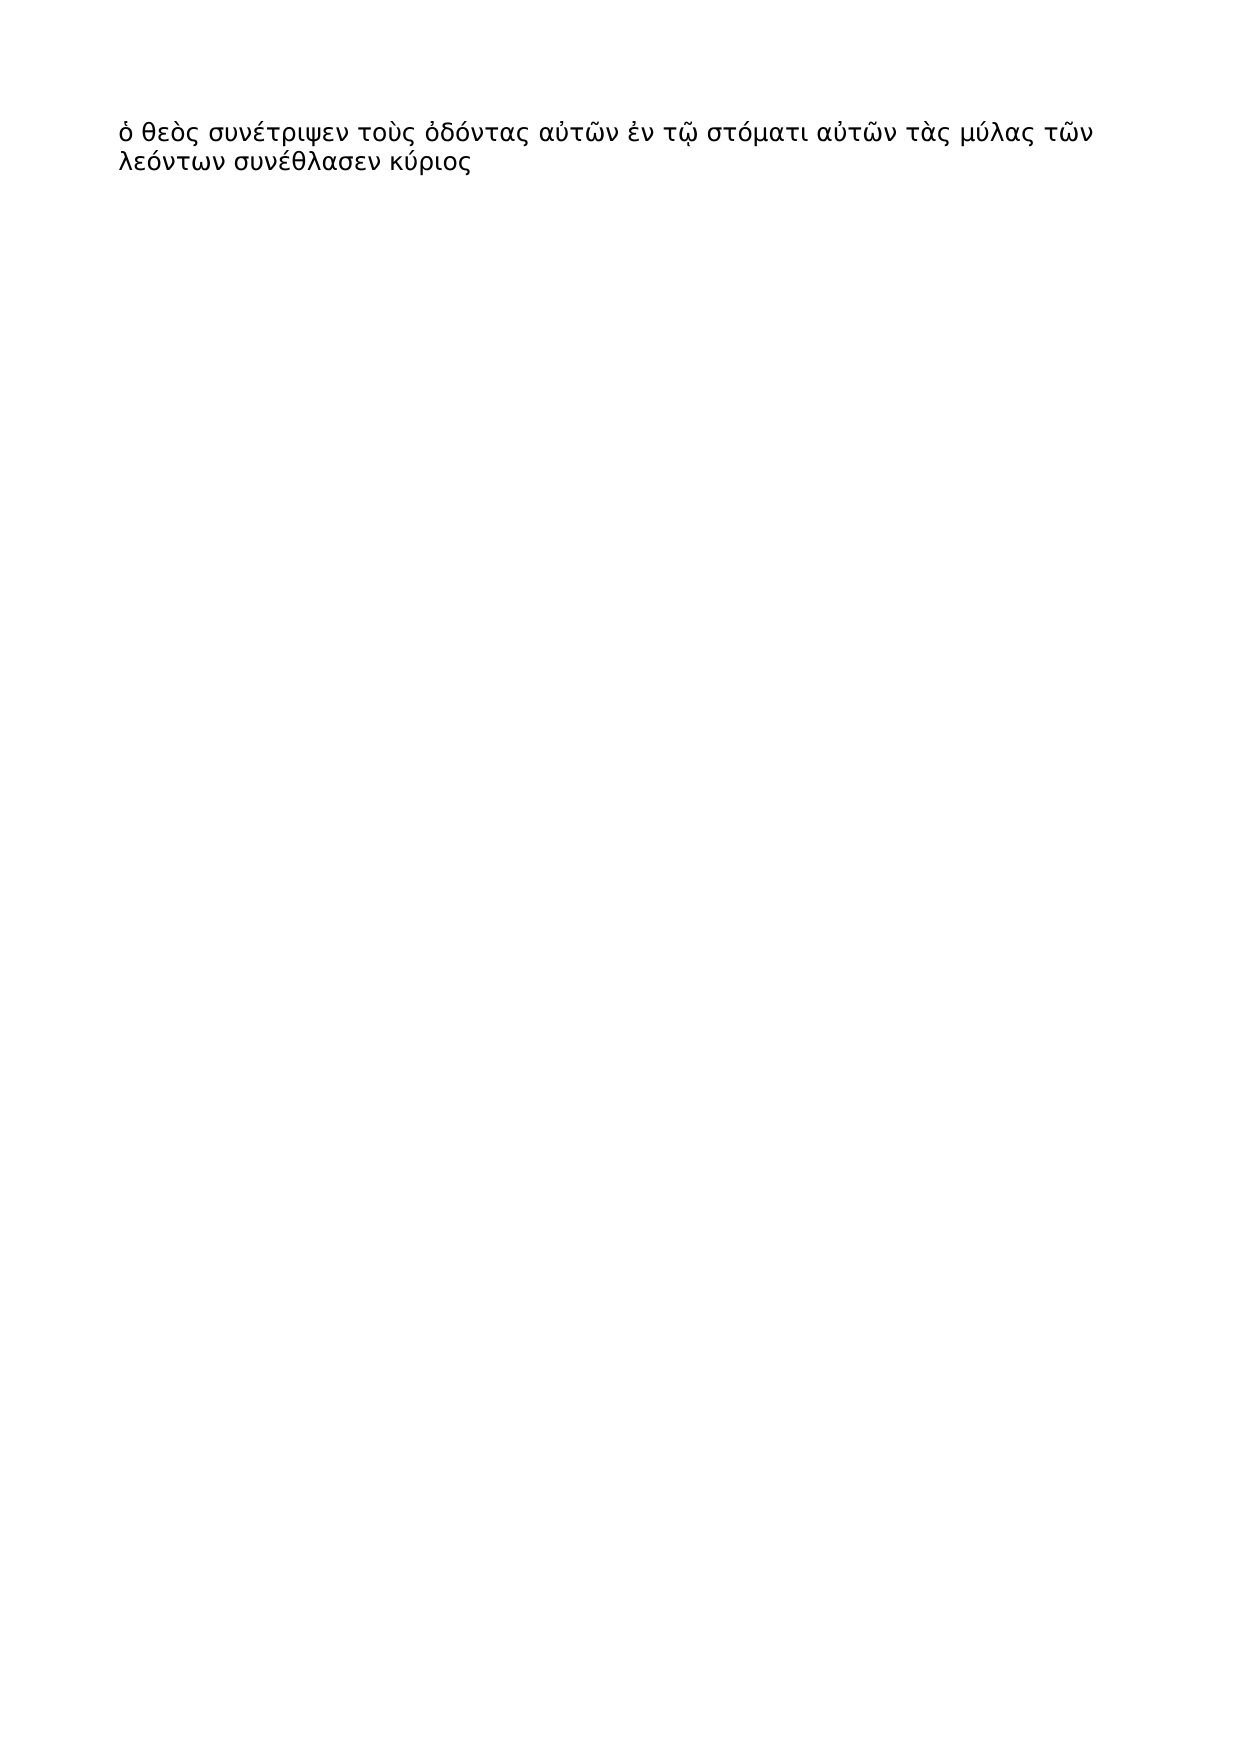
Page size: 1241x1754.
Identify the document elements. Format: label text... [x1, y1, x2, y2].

text ὁ θεὸς συνέτριψεν τοὺς ὀδόντας αὐτῶν ἐν τῷ στόματι αὐτῶν τὰς μύλας τῶν λεόντων συνέθλασεν κύριος [118, 118, 1122, 176]
